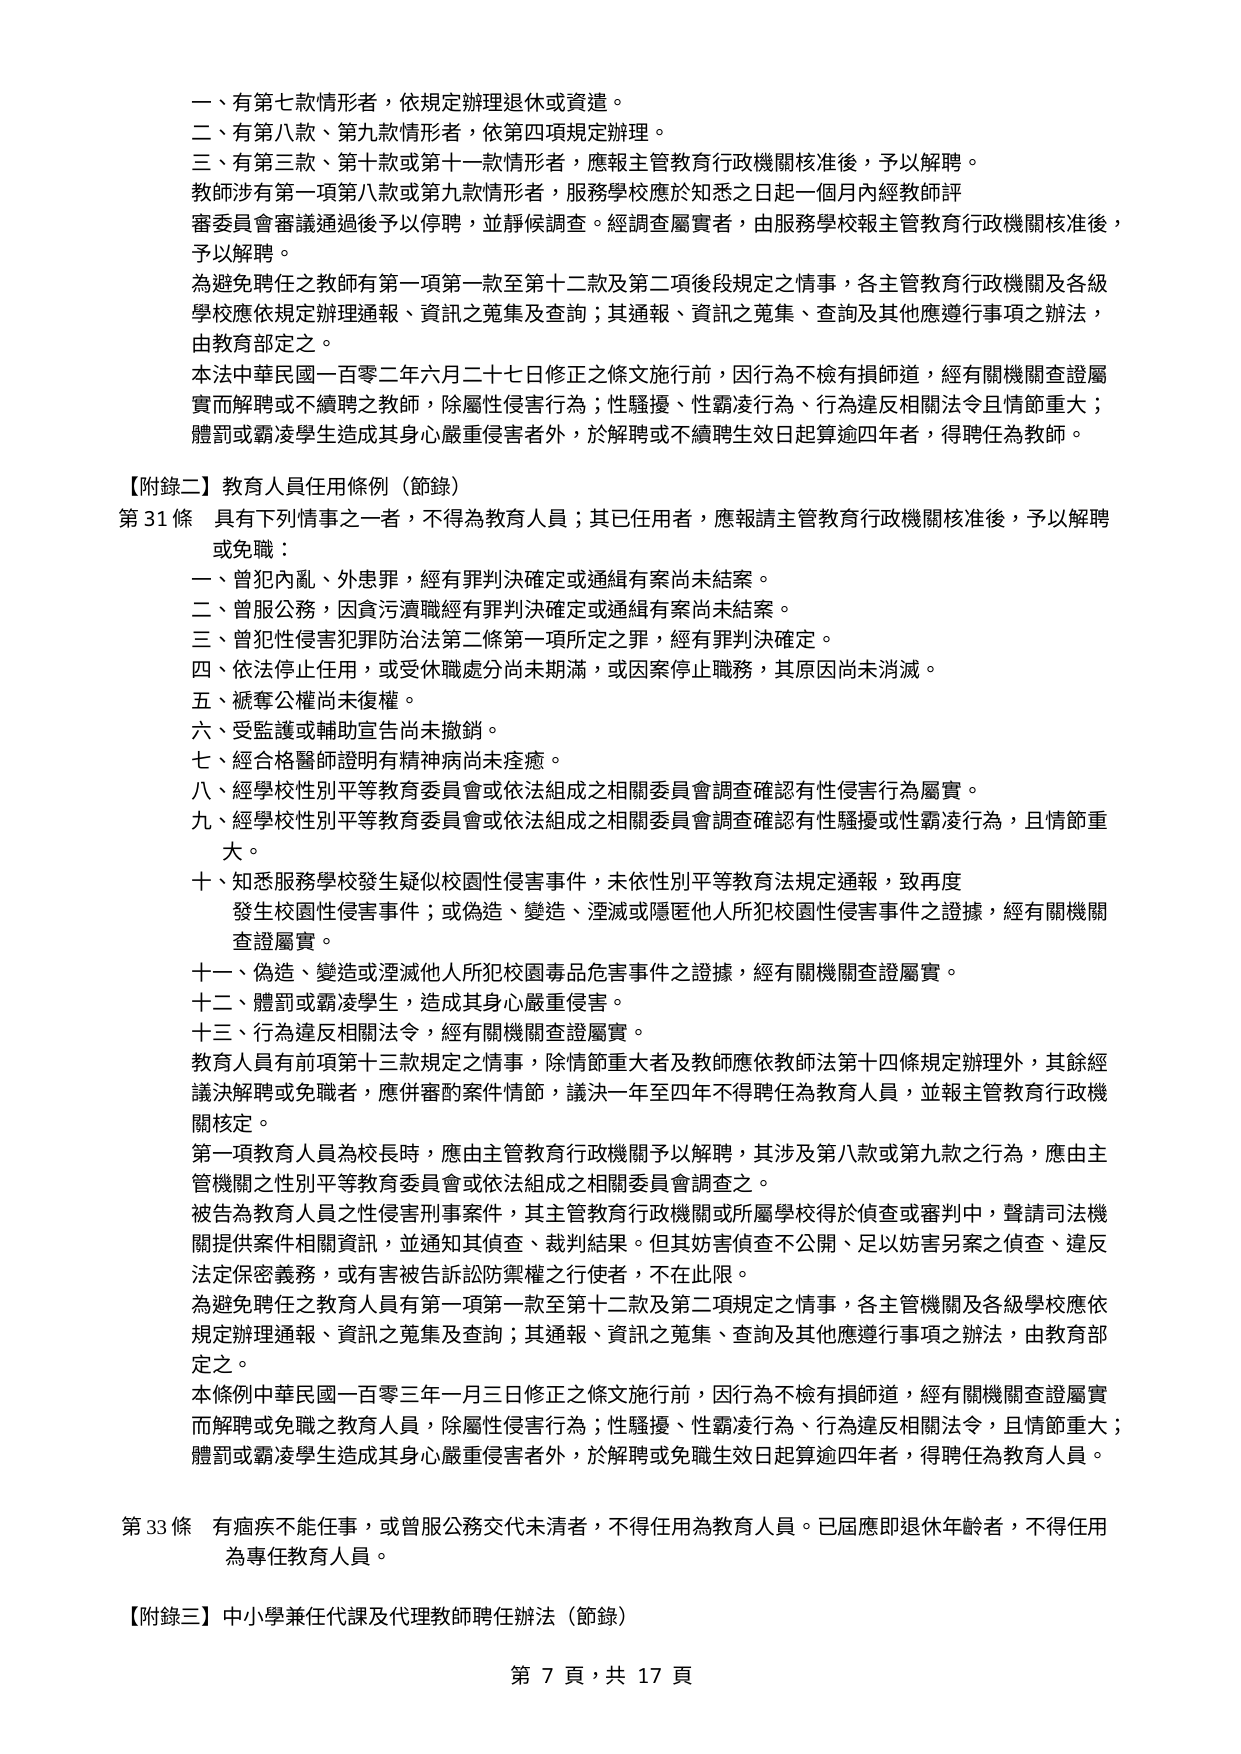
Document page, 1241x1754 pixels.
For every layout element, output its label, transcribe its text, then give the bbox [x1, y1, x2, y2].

text 一、曾犯內亂、外患罪，經有罪判決確定或通緝有案尚未結案。 [118, 563, 1122, 593]
text 十二、體罰或霸凌學生，造成其身心嚴重侵害。 [118, 986, 1122, 1016]
text 【附錄二】教育人員任用條例（節錄） [118, 461, 1122, 503]
text 本法中華民國一百零二年六月二十七日修正之條文施行前，因行為不檢有損師道，經有關機關查證屬實而解聘或不續聘之教師，除屬性侵害行為；性騷擾、性霸凌行為、行為違反相關法令且情節重大；體罰或霸凌學生造成其身心嚴重侵害者外，於解聘或不續聘生效日起算逾四年者，得聘任為教師。 [191, 358, 1122, 448]
text 審委員會審議通過後予以停聘，並靜候調查。經調查屬實者，由服務學校報主管教育行政機關核准後，予以解聘。 [191, 207, 1122, 267]
text 五、褫奪公權尚未復權。 [118, 684, 1122, 714]
text 七、經合格醫師證明有精神病尚未痊癒。 [118, 744, 1122, 774]
text 十、知悉服務學校發生疑似校園性侵害事件，未依性別平等教育法規定通報，致再度 [128, 865, 1122, 895]
text 三、曾犯性侵害犯罪防治法第二條第一項所定之罪，經有罪判決確定。 [118, 623, 1122, 654]
text 教育人員有前項第十三款規定之情事，除情節重大者及教師應依教師法第十四條規定辦理外，其餘經議決解聘或免職者，應併審酌案件情節，議決一年至四年不得聘任為教育人員，並報主管教育行政機關核定。 [191, 1046, 1122, 1137]
text 十一、偽造、變造或湮滅他人所犯校園毒品危害事件之證據，經有關機關查證屬實。 [118, 956, 1122, 986]
text 為避免聘任之教師有第一項第一款至第十二款及第二項後段規定之情事，各主管教育行政機關及各級學校應依規定辦理通報、資訊之蒐集及查詢；其通報、資訊之蒐集、查詢及其他應遵行事項之辦法，由教育部定之。 [191, 267, 1122, 358]
text 第一項教育人員為校長時，應由主管教育行政機關予以解聘，其涉及第八款或第九款之行為，應由主管機關之性別平等教育委員會或依法組成之相關委員會調查之。 [191, 1137, 1122, 1197]
text 八、經學校性別平等教育委員會或依法組成之相關委員會調查確認有性侵害行為屬實。 [191, 774, 1122, 805]
text 二、曾服公務，因貪污瀆職經有罪判決確定或通緝有案尚未結案。 [118, 593, 1122, 623]
text 第31條 具有下列情事之一者，不得為教育人員；其已任用者，應報請主管教育行政機關核准後，予以解聘或免職： [118, 503, 1122, 563]
text 四、依法停止任用，或受休職處分尚未期滿，或因案停止職務，其原因尚未消滅。 [118, 654, 1122, 684]
text 九、經學校性別平等教育委員會或依法組成之相關委員會調查確認有性騷擾或性霸凌行為，且情節重大。 [191, 805, 1122, 865]
text 被告為教育人員之性侵害刑事案件，其主管教育行政機關或所屬學校得於偵查或審判中，聲請司法機關提供案件相關資訊，並通知其偵查、裁判結果。但其妨害偵查不公開、足以妨害另案之偵查、違反法定保密義務，或有害被告訴訟防禦權之行使者，不在此限。 [191, 1197, 1122, 1288]
text 六、受監護或輔助宣告尚未撤銷。 [118, 714, 1122, 744]
text 發生校園性侵害事件；或偽造、變造、湮滅或隱匿他人所犯校園性侵害事件之證據，經有關機關查證屬實。 [233, 895, 1122, 956]
text 本條例中華民國一百零三年一月三日修正之條文施行前，因行為不檢有損師道，經有關機關查證屬實而解聘或免職之教育人員，除屬性侵害行為；性騷擾、性霸凌行為、行為違反相關法令，且情節重大；體罰或霸凌學生造成其身心嚴重侵害者外，於解聘或免職生效日起算逾四年者，得聘任為教育人員。 [191, 1379, 1122, 1469]
text 三、有第三款、第十款或第十一款情形者，應報主管教育行政機關核准後，予以解聘。 [118, 146, 1122, 177]
text 【附錄三】中小學兼任代課及代理教師聘任辦法（節錄） [118, 1595, 1122, 1632]
text 教師涉有第一項第八款或第九款情形者，服務學校應於知悉之日起一個月內經教師評 [128, 177, 1122, 207]
text 為避免聘任之教育人員有第一項第一款至第十二款及第二項規定之情事，各主管機關及各級學校應依規定辦理通報、資訊之蒐集及查詢；其通報、資訊之蒐集、查詢及其他應遵行事項之辦法，由教育部定之。 [191, 1288, 1122, 1379]
text 一、有第七款情形者，依規定辦理退休或資遣。 [118, 86, 1122, 116]
text 十三、行為違反相關法令，經有關機關查證屬實。 [118, 1016, 1122, 1046]
text 第33條 有痼疾不能任事，或曾服公務交代未清者，不得任用為教育人員。已屆應即退休年齡者，不得任用為專任教育人員。 [121, 1510, 1122, 1571]
text 二、有第八款、第九款情形者，依第四項規定辦理。 [118, 116, 1122, 146]
